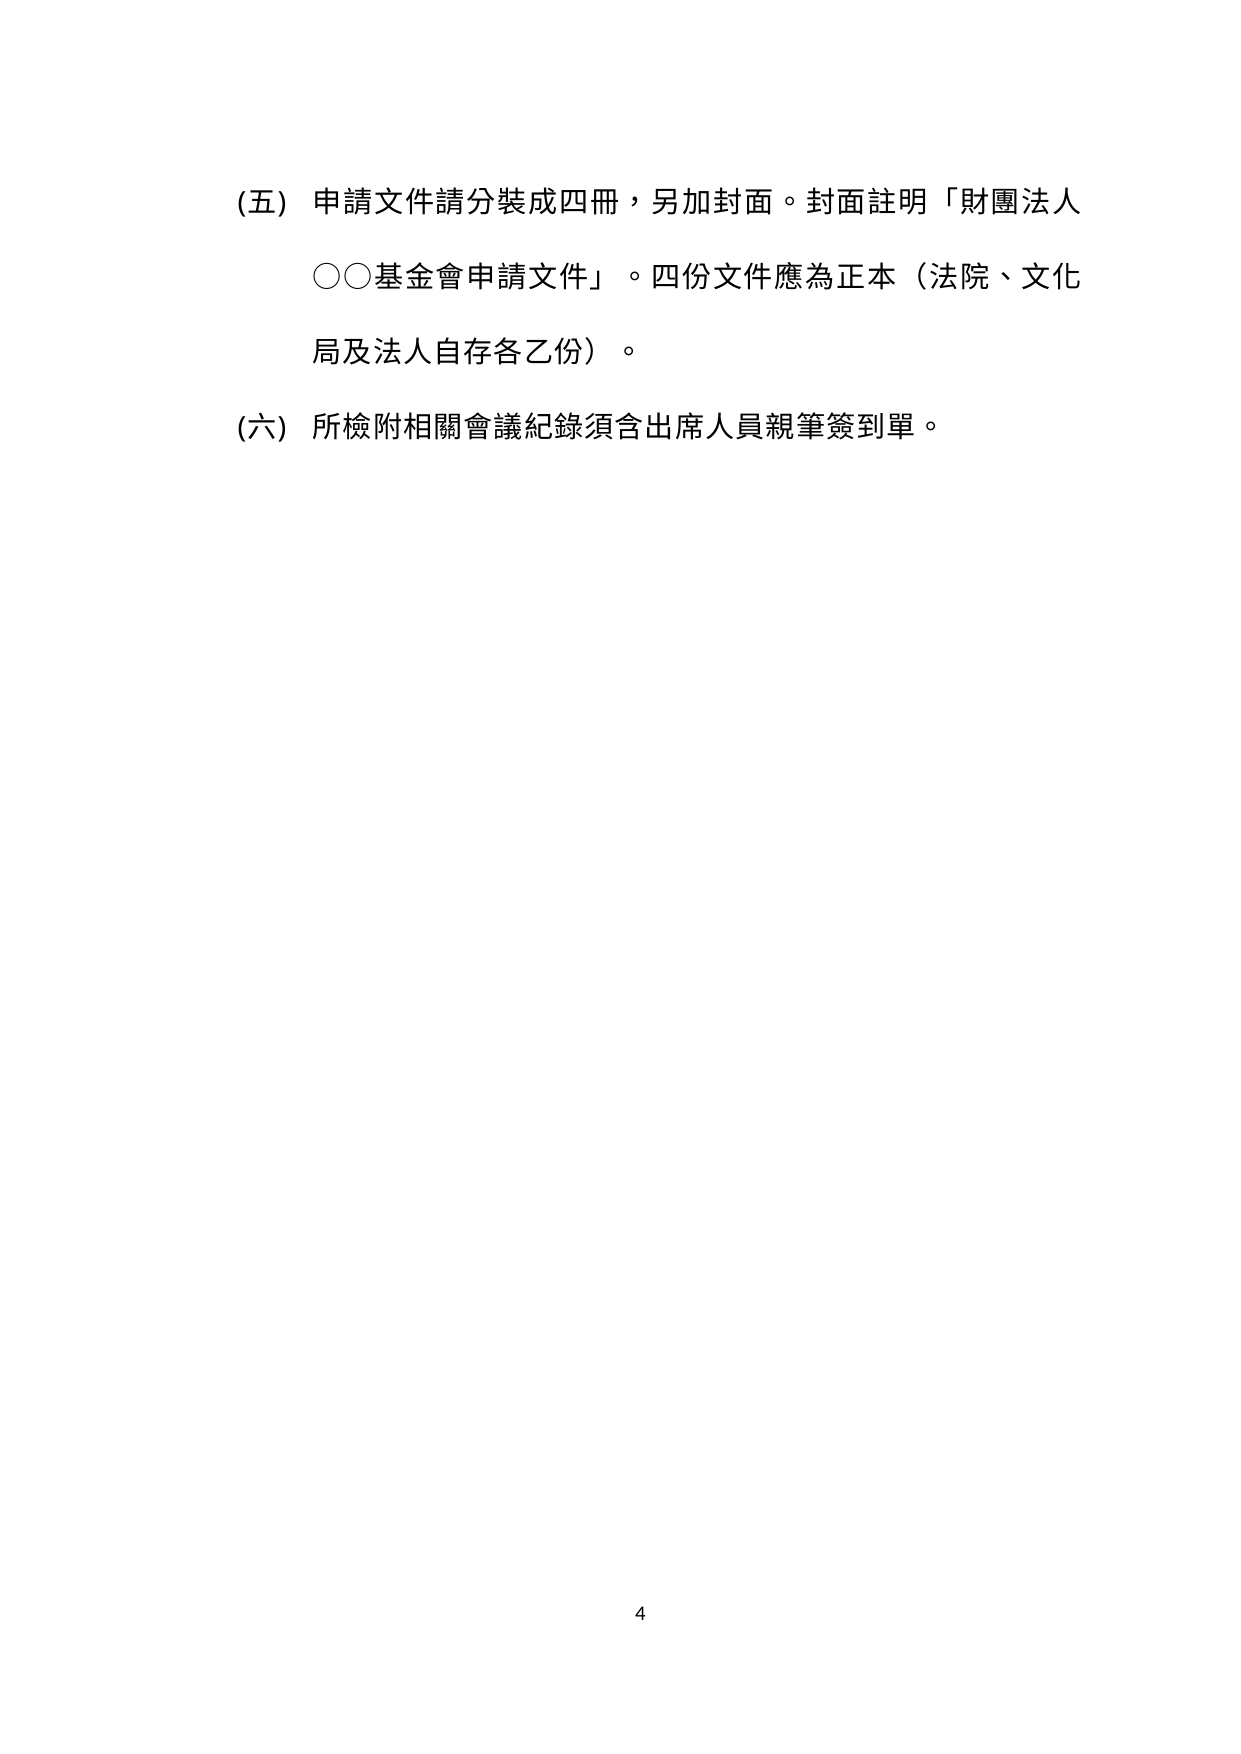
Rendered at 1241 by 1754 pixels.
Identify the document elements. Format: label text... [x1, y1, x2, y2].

list 申請文件請分裝成四冊，另加封面。封面註明「財團法人○○基金會申請文件」。四份文件應為正本（法院、文化局及法人自存各乙份）。 [237, 162, 1084, 387]
list 所檢附相關會議紀錄須含出席人員親筆簽到單。 [237, 387, 1084, 462]
